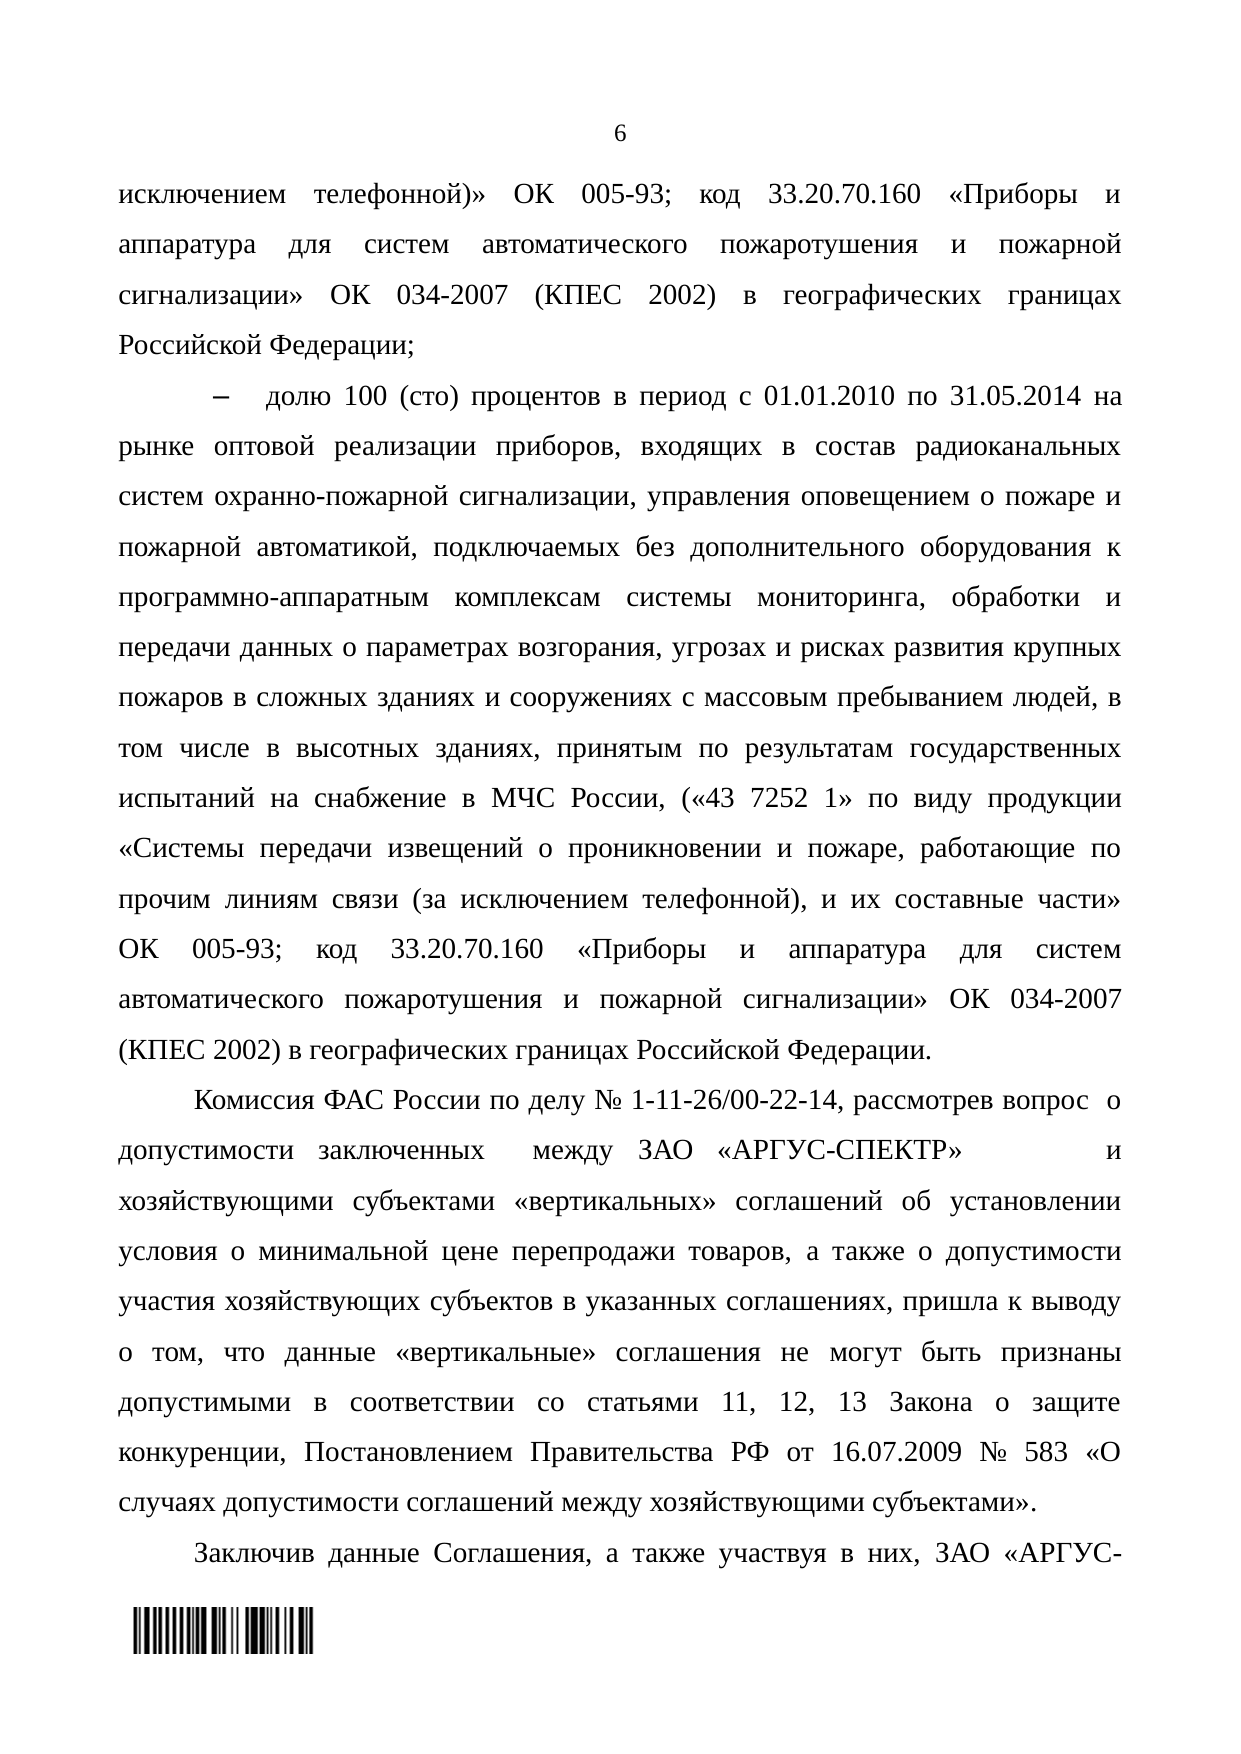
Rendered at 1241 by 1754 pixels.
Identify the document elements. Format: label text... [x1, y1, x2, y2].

picture [118, 1607, 331, 1654]
list исключением телефонной)» ОК 005-93; код 33.20.70.160 «Приборы и аппаратура для систем автоматического пожаротушения и пожарной сигнализации» ОК 034-2007 (КПЕС 2002) в географических границах Российской Федерации; [118, 176, 1122, 361]
text Заключив данные Соглашения, а также участвуя в них, ЗАО «АРГУС- [118, 1535, 1122, 1568]
list долю 100 (сто) процентов в период с 01.01.2010 по 31.05.2014 на рынке оптовой реализации приборов, входящих в состав радиоканальных систем охранно-пожарной сигнализации, управления оповещением о пожаре и пожарной автоматикой, подключаемых без дополнительного оборудования к программно-аппаратным комплексам системы мониторинга, обработки и передачи данных о параметрах возгорания, угрозах и рисках развития крупных пожаров в сложных зданиях и сооружениях с массовым пребыванием людей, в том числе в высотных зданиях, принятым по результатам государственных испытаний на снабжение в МЧС России, («43 7252 1» по виду продукции «Системы передачи извещений о проникновении и пожаре, работающие по прочим линиям связи (за исключением телефонной), и их составные части» ОК 005-93; код 33.20.70.160 «Приборы и аппаратура для систем автоматического пожаротушения и пожарной сигнализации» ОК 034-2007 (КПЕС 2002) в географических границах Российской Федерации. [118, 378, 1122, 1065]
text Комиссия ФАС России по делу № 1-11-26/00-22-14, рассмотрев вопрос о допустимости заключенных между ЗАО «АРГУС-СПЕКТР» и хозяйствующими субъектами «вертикальных» соглашений об установлении условия о минимальной цене перепродажи товаров, а также о допустимости участия хозяйствующих субъектов в указанных соглашениях, пришла к выводу о том, что данные «вертикальные» соглашения не могут быть признаны допустимыми в соответствии со статьями 11, 12, 13 Закона о защите конкуренции, Постановлением Правительства РФ от 16.07.2009 № 583 «О случаях допустимости соглашений между хозяйствующими субъектами». [118, 1082, 1122, 1518]
